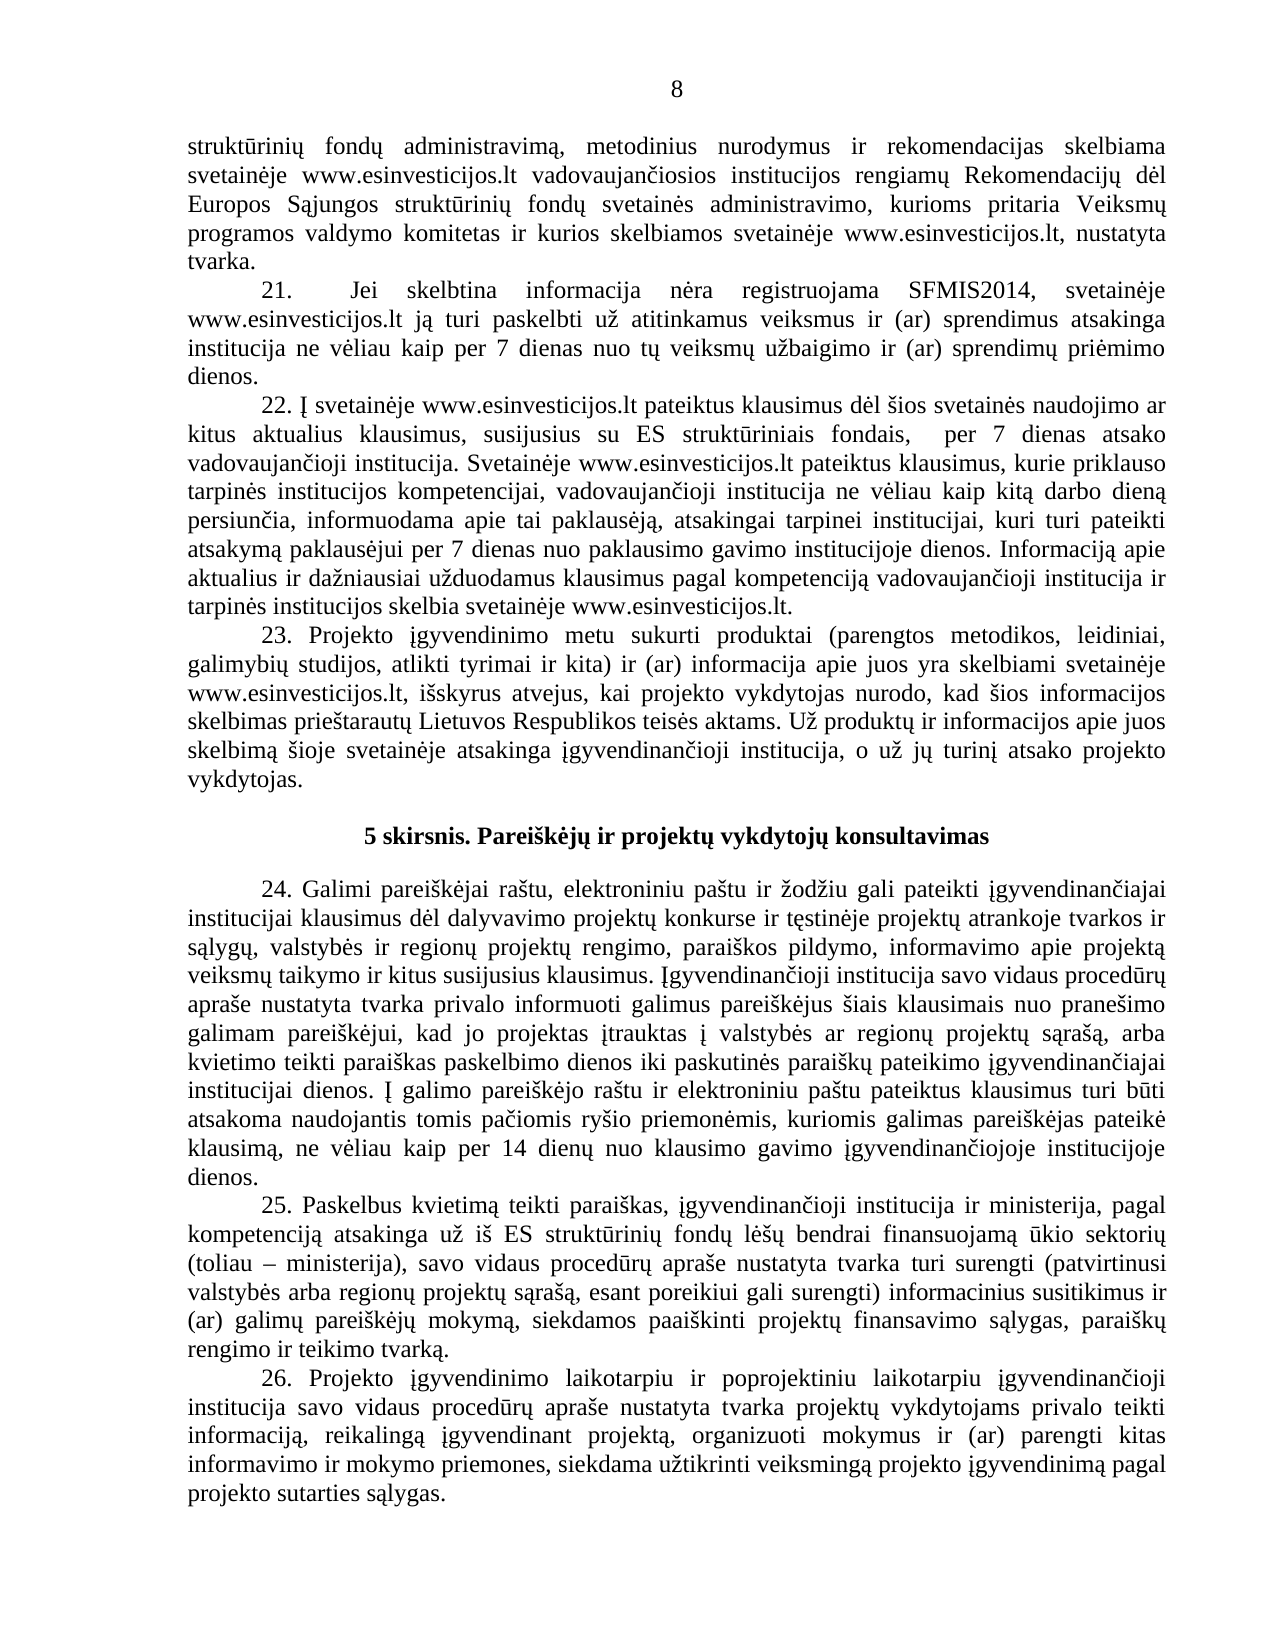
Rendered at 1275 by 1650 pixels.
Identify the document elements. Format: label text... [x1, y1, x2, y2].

text 22. Į svetainėje www.esinvesticijos.lt pateiktus klausimus dėl šios svetainės naudojimo ar kitus aktualius klausimus, susijusius su ES struktūriniais fondais, per 7 dienas atsako vadovaujančioji institucija. Svetainėje www.esinvesticijos.lt pateiktus klausimus, kurie priklauso tarpinės institucijos kompetencijai, vadovaujančioji institucija ne vėliau kaip kitą darbo dieną persiunčia, informuodama apie tai paklausėją, atsakingai tarpinei institucijai, kuri turi pateikti atsakymą paklausėjui per 7 dienas nuo paklausimo gavimo institucijoje dienos. Informaciją apie aktualius ir dažniausiai užduodamus klausimus pagal kompetenciją vadovaujančioji institucija ir tarpinės institucijos skelbia svetainėje www.esinvesticijos.lt. [187, 390, 1167, 620]
text 25. Paskelbus kvietimą teikti paraiškas, įgyvendinančioji institucija ir ministerija, pagal kompetenciją atsakinga už iš ES struktūrinių fondų lėšų bendrai finansuojamą ūkio sektorių (toliau – ministerija), savo vidaus procedūrų apraše nustatyta tvarka turi surengti (patvirtinusi valstybės arba regionų projektų sąrašą, esant poreikiui gali surengti) informacinius susitikimus ir (ar) galimų pareiškėjų mokymą, siekdamos paaiškinti projektų finansavimo sąlygas, paraiškų rengimo ir teikimo tvarką. [187, 1190, 1167, 1363]
subtitle 5 skirsnis. Pareiškėjų ir projektų vykdytojų konsultavimas [246, 821, 1107, 850]
text 23. Projekto įgyvendinimo metu sukurti produktai (parengtos metodikos, leidiniai, galimybių studijos, atlikti tyrimai ir kita) ir (ar) informacija apie juos yra skelbiami svetainėje www.esinvesticijos.lt, išskyrus atvejus, kai projekto vykdytojas nurodo, kad šios informacijos skelbimas prieštarautų Lietuvos Respublikos teisės aktams. Už produktų ir informacijos apie juos skelbimą šioje svetainėje atsakinga įgyvendinančioji institucija, o už jų turinį atsako projekto vykdytojas. [187, 620, 1167, 793]
text 26. Projekto įgyvendinimo laikotarpiu ir poprojektiniu laikotarpiu įgyvendinančioji institucija savo vidaus procedūrų apraše nustatyta tvarka projektų vykdytojams privalo teikti informaciją, reikalingą įgyvendinant projektą, organizuoti mokymus ir (ar) parengti kitas informavimo ir mokymo priemones, siekdama užtikrinti veiksmingą projekto įgyvendinimą pagal projekto sutarties sąlygas. [187, 1363, 1167, 1507]
text 24. Galimi pareiškėjai raštu, elektroniniu paštu ir žodžiu gali pateikti įgyvendinančiajai institucijai klausimus dėl dalyvavimo projektų konkurse ir tęstinėje projektų atrankoje tvarkos ir sąlygų, valstybės ir regionų projektų rengimo, paraiškos pildymo, informavimo apie projektą veiksmų taikymo ir kitus susijusius klausimus. Įgyvendinančioji institucija savo vidaus procedūrų apraše nustatyta tvarka privalo informuoti galimus pareiškėjus šiais klausimais nuo pranešimo galimam pareiškėjui, kad jo projektas įtrauktas į valstybės ar regionų projektų sąrašą, arba kvietimo teikti paraiškas paskelbimo dienos iki paskutinės paraiškų pateikimo įgyvendinančiajai institucijai dienos. Į galimo pareiškėjo raštu ir elektroniniu paštu pateiktus klausimus turi būti atsakoma naudojantis tomis pačiomis ryšio priemonėmis, kuriomis galimas pareiškėjas pateikė klausimą, ne vėliau kaip per 14 dienų nuo klausimo gavimo įgyvendinančiojoje institucijoje dienos. [187, 874, 1167, 1190]
text struktūrinių fondų administravimą, metodinius nurodymus ir rekomendacijas skelbiama svetainėje www.esinvesticijos.lt vadovaujančiosios institucijos rengiamų Rekomendacijų dėl Europos Sąjungos struktūrinių fondų svetainės administravimo, kurioms pritaria Veiksmų programos valdymo komitetas ir kurios skelbiamos svetainėje www.esinvesticijos.lt, nustatyta tvarka. [187, 131, 1167, 275]
text 21. Jei skelbtina informacija nėra registruojama SFMIS2014, svetainėje www.esinvesticijos.lt ją turi paskelbti už atitinkamus veiksmus ir (ar) sprendimus atsakinga institucija ne vėliau kaip per 7 dienas nuo tų veiksmų užbaigimo ir (ar) sprendimų priėmimo dienos. [187, 275, 1167, 390]
